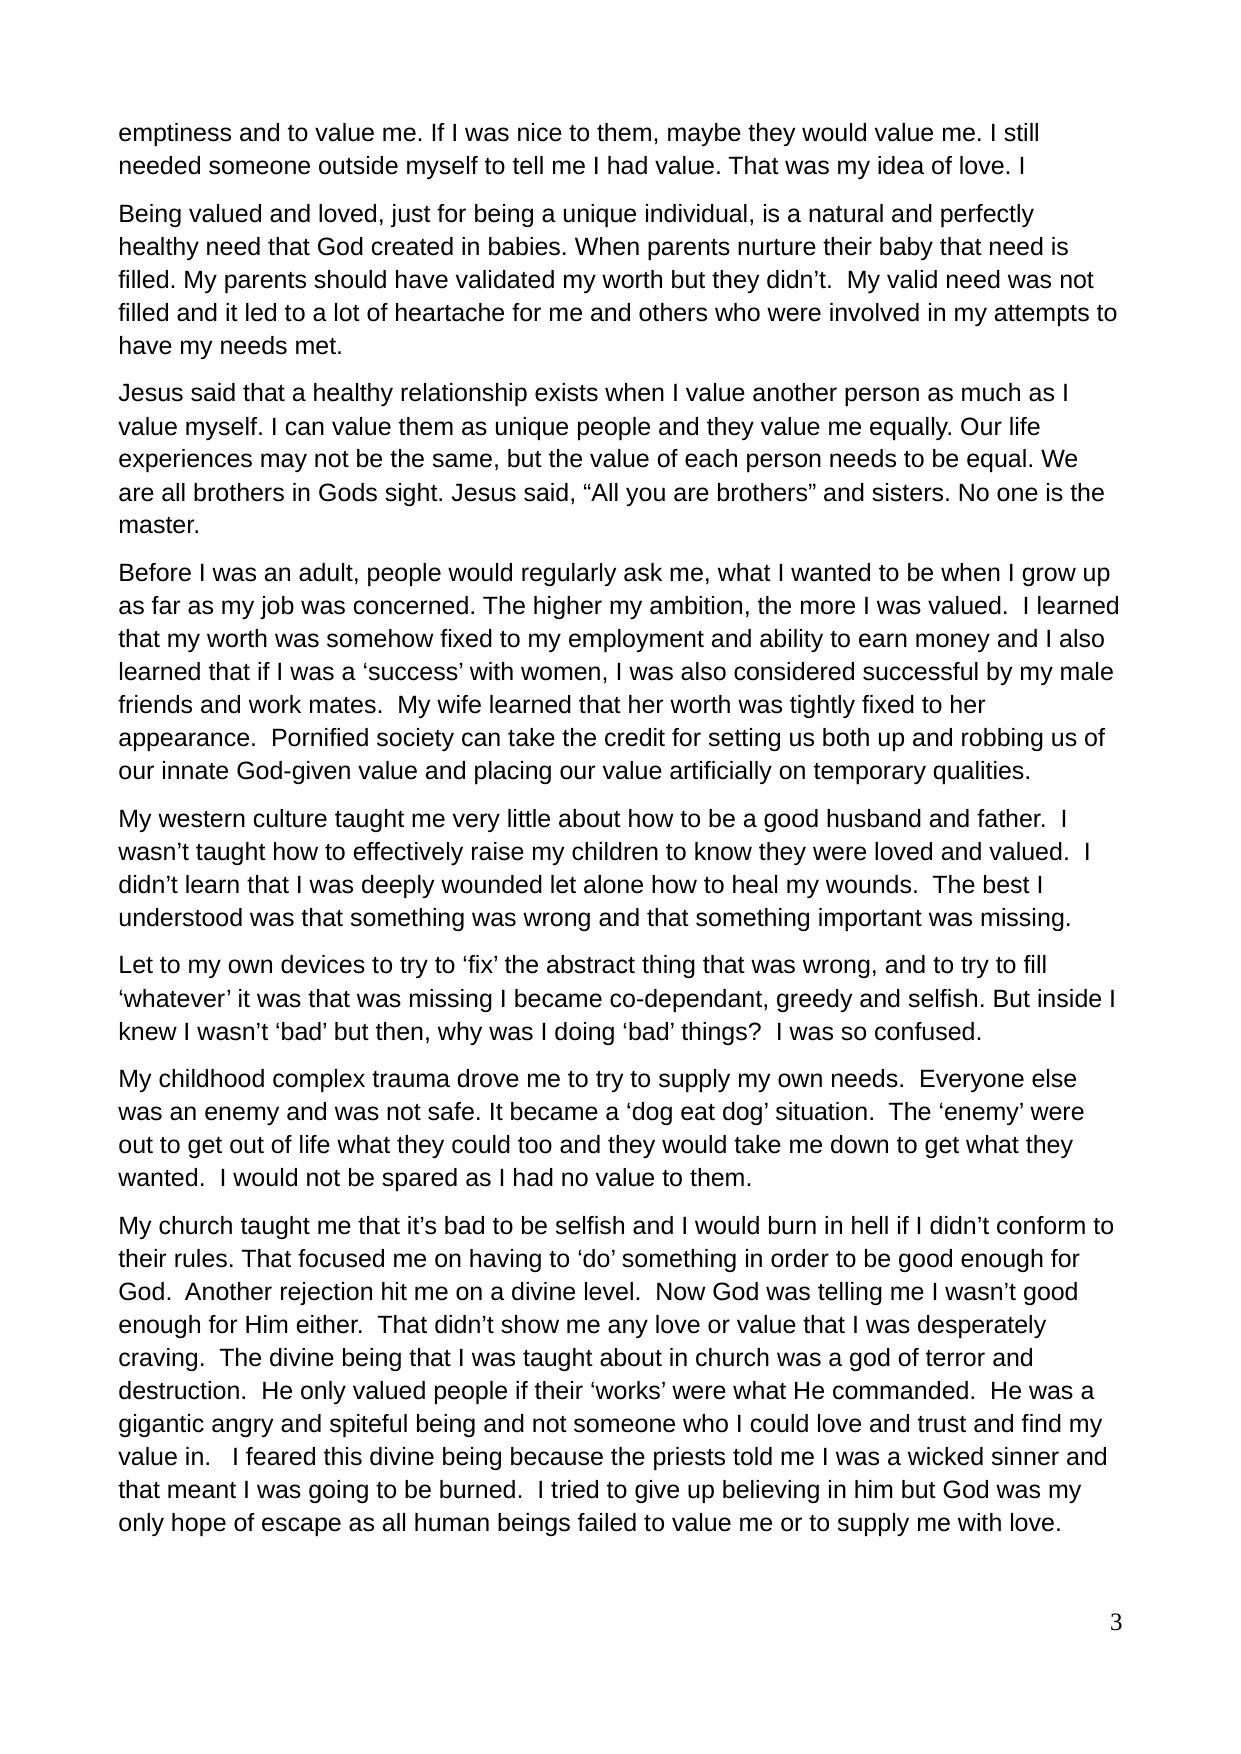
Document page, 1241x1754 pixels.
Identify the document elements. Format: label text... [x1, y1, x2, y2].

text Being valued and loved, just for being a unique individual, is a natural and perfectly healthy need that God created in babies. When parents nurture their baby that need is filled. My parents should have validated my worth but they didn’t. My valid need was not filled and it led to a lot of heartache for me and others who were involved in my attempts to have my needs met. [118, 199, 1122, 359]
text Let to my own devices to try to ‘fix’ the abstract thing that was wrong, and to try to fill ‘whatever’ it was that was missing I became co-dependant, greedy and selfish. But inside I knew I wasn’t ‘bad’ but then, why was I doing ‘bad’ things? I was so confused. [118, 951, 1122, 1045]
text My church taught me that it’s bad to be selfish and I would burn in hell if I didn’t conform to their rules. That focused me on having to ‘do’ something in order to be good enough for God. Another rejection hit me on a divine level. Now God was telling me I wasn’t good enough for Him either. That didn’t show me any love or value that I was desperately craving. The divine being that I was taught about in church was a god of terror and destruction. He only valued people if their ‘works’ were what He commanded. He was a gigantic angry and spiteful being and not someone who I could love and trust and find my value in. I feared this divine being because the priests told me I was a wicked sinner and that meant I was going to be burned. I tried to give up believing in him but God was my only hope of escape as all human beings failed to value me or to supply me with love. [118, 1211, 1122, 1537]
text My childhood complex trauma drove me to try to supply my own needs. Everyone else was an enemy and was not safe. It became a ‘dog eat dog’ situation. The ‘enemy’ were out to get out of life what they could too and they would take me down to get what they wanted. I would not be spared as I had no value to them. [118, 1064, 1122, 1192]
text emptiness and to value me. If I was nice to them, maybe they would value me. I still needed someone outside myself to tell me I had value. That was my idea of love. I [118, 118, 1122, 180]
text Jesus said that a healthy relationship exists when I value another person as much as I value myself. I can value them as unique people and they value me equally. Our life experiences may not be the same, but the value of each person needs to be equal. We are all brothers in Gods sight. Jesus said, “All you are brothers” and sisters. No one is the master. [118, 378, 1122, 539]
text Before I was an adult, people would regularly ask me, what I wanted to be when I grow up as far as my job was concerned. The higher my ambition, the more I was valued. I learned that my worth was somehow fixed to my employment and ability to earn money and I also learned that if I was a ‘success’ with women, I was also considered successful by my male friends and work mates. My wife learned that her worth was tightly fixed to her appearance. Pornified society can take the credit for setting us both up and robbing us of our innate God-given value and placing our value artificially on temporary qualities. [118, 558, 1122, 785]
text My western culture taught me very little about how to be a good husband and father. I wasn’t taught how to effectively raise my children to know they were loved and valued. I didn’t learn that I was deeply wounded let alone how to heal my wounds. The best I understood was that something was wrong and that something important was missing. [118, 804, 1122, 932]
